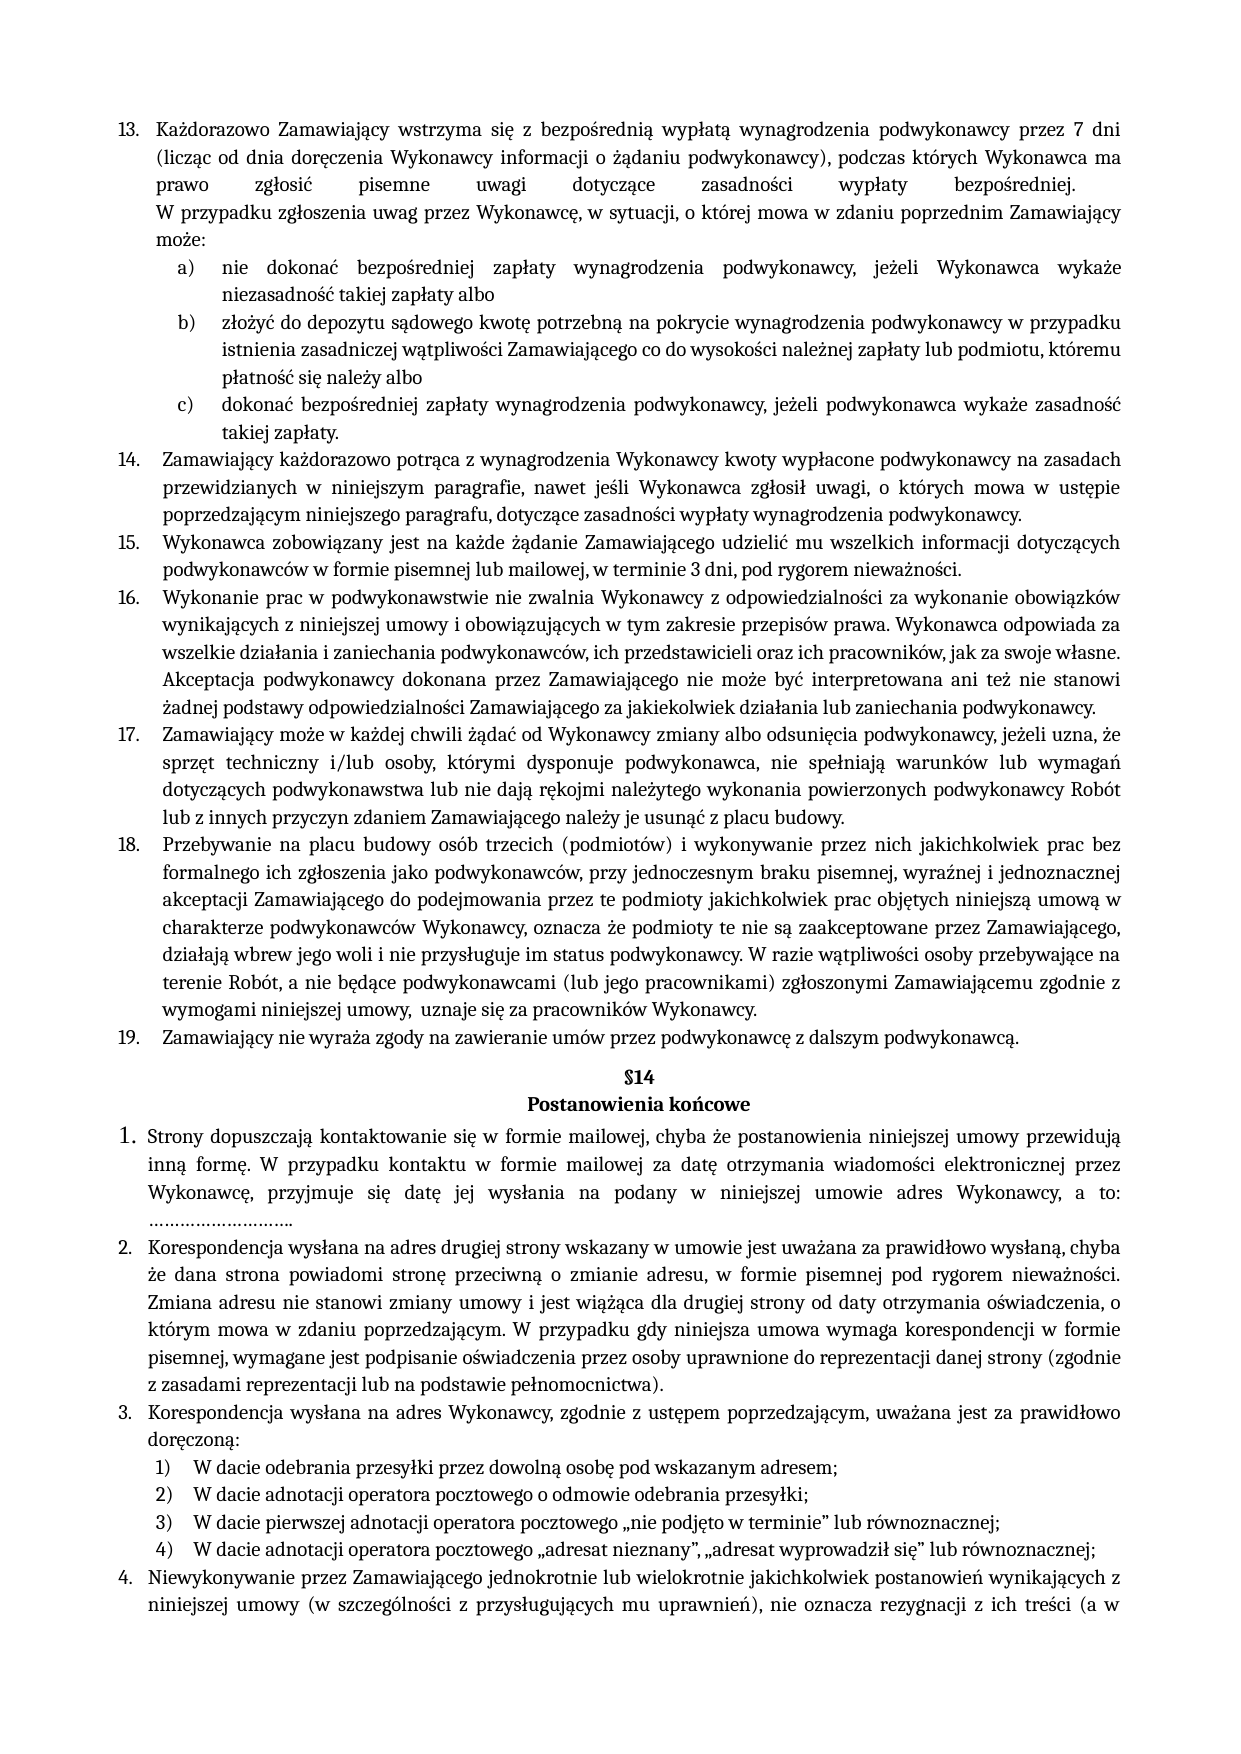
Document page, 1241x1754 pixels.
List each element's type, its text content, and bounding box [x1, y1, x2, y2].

list W dacie pierwszej adnotacji operatora pocztowego „nie podjęto w terminie” lub równoznacznej; [156, 1510, 1122, 1534]
list Zamawiający każdorazowo potrąca z wynagrodzenia Wykonawcy kwoty wypłacone podwykonawcy na zasadach przewidzianych w niniejszym paragrafie, nawet jeśli Wykonawca zgłosił uwagi, o których mowa w ustępie poprzedzającym niniejszego paragrafu, dotyczące zasadności wypłaty wynagrodzenia podwykonawcy. [118, 448, 1122, 527]
list Zamawiający nie wyraża zgody na zawieranie umów przez podwykonawcę z dalszym podwykonawcą. [118, 1026, 1122, 1049]
list nie dokonać bezpośredniej zapłaty wynagrodzenia podwykonawcy, jeżeli Wykonawca wykaże niezasadność takiej zapłaty albo [177, 256, 1122, 307]
list Niewykonywanie przez Zamawiającego jednokrotnie lub wielokrotnie jakichkolwiek postanowień wynikających z niniejszej umowy (w szczególności z przysługujących mu uprawnień), nie oznacza rezygnacji z ich treści (a w [118, 1565, 1122, 1617]
list Strony dopuszczają kontaktowanie się w formie mailowej, chyba że postanowienia niniejszej umowy przewidują inną formę. W przypadku kontaktu w formie mailowej za datę otrzymania wiadomości elektronicznej przez Wykonawcę, przyjmuje się datę jej wysłania na podany w niniejszej umowie adres Wykonawcy, a to: ………………………. [118, 1121, 1122, 1232]
list złożyć do depozytu sądowego kwotę potrzebną na pokrycie wynagrodzenia podwykonawcy w przypadku istnienia zasadniczej wątpliwości Zamawiającego co do wysokości należnej zapłaty lub podmiotu, któremu płatność się należy albo [177, 311, 1122, 389]
list Wykonawca zobowiązany jest na każde żądanie Zamawiającego udzielić mu wszelkich informacji dotyczących podwykonawców w formie pisemnej lub mailowej, w terminie 3 dni, pod rygorem nieważności. [118, 531, 1122, 582]
text Postanowienia końcowe [156, 1093, 1122, 1117]
list W dacie odebrania przesyłki przez dowolną osobę pod wskazanym adresem; [156, 1455, 1122, 1479]
list dokonać bezpośredniej zapłaty wynagrodzenia podwykonawcy, jeżeli podwykonawca wykaże zasadność takiej zapłaty. [177, 393, 1122, 444]
list Korespondencja wysłana na adres Wykonawcy, zgodnie z ustępem poprzedzającym, uważana jest za prawidłowo doręczoną: [118, 1400, 1122, 1452]
list Zamawiający może w każdej chwili żądać od Wykonawcy zmiany albo odsunięcia podwykonawcy, jeżeli uzna, że sprzęt techniczny i/lub osoby, którymi dysponuje podwykonawca, nie spełniają warunków lub wymagań dotyczących podwykonawstwa lub nie dają rękojmi należytego wykonania powierzonych podwykonawcy Robót lub z innych przyczyn zdaniem Zamawiającego należy je usunąć z placu budowy. [118, 723, 1122, 829]
list W dacie adnotacji operatora pocztowego o odmowie odebrania przesyłki; [156, 1483, 1122, 1507]
list W dacie adnotacji operatora pocztowego „adresat nieznany”, „adresat wyprowadził się” lub równoznacznej; [156, 1538, 1122, 1562]
text §14 [156, 1066, 1122, 1089]
list Każdorazowo Zamawiający wstrzyma się z bezpośrednią wypłatą wynagrodzenia podwykonawcy przez 7 dni (licząc od dnia doręczenia Wykonawcy informacji o żądaniu podwykonawcy), podczas których Wykonawca ma prawo zgłosić pisemne uwagi dotyczące zasadności wypłaty bezpośredniej. W przypadku zgłoszenia uwag przez Wykonawcę, w sytuacji, o której mowa w zdaniu poprzednim Zamawiający może: [118, 118, 1122, 252]
list Przebywanie na placu budowy osób trzecich (podmiotów) i wykonywanie przez nich jakichkolwiek prac bez formalnego ich zgłoszenia jako podwykonawców, przy jednoczesnym braku pisemnej, wyraźnej i jednoznacznej akceptacji Zamawiającego do podejmowania przez te podmioty jakichkolwiek prac objętych niniejszą umową w charakterze podwykonawców Wykonawcy, oznacza że podmioty te nie są zaakceptowane przez Zamawiającego, działają wbrew jego woli i nie przysługuje im status podwykonawcy. W razie wątpliwości osoby przebywające na terenie Robót, a nie będące podwykonawcami (lub jego pracownikami) zgłoszonymi Zamawiającemu zgodnie z wymogami niniejszej umowy, uznaje się za pracowników Wykonawcy. [118, 833, 1122, 1022]
list Wykonanie prac w podwykonawstwie nie zwalnia Wykonawcy z odpowiedzialności za wykonanie obowiązków wynikających z niniejszej umowy i obowiązujących w tym zakresie przepisów prawa. Wykonawca odpowiada za wszelkie działania i zaniechania podwykonawców, ich przedstawicieli oraz ich pracowników, jak za swoje własne. Akceptacja podwykonawcy dokonana przez Zamawiającego nie może być interpretowana ani też nie stanowi żadnej podstawy odpowiedzialności Zamawiającego za jakiekolwiek działania lub zaniechania podwykonawcy. [118, 586, 1122, 719]
list Korespondencja wysłana na adres drugiej strony wskazany w umowie jest uważana za prawidłowo wysłaną, chyba że dana strona powiadomi stronę przeciwną o zmianie adresu, w formie pisemnej pod rygorem nieważności. Zmiana adresu nie stanowi zmiany umowy i jest wiążąca dla drugiej strony od daty otrzymania oświadczenia, o którym mowa w zdaniu poprzedzającym. W przypadku gdy niniejsza umowa wymaga korespondencji w formie pisemnej, wymagane jest podpisanie oświadczenia przez osoby uprawnione do reprezentacji danej strony (zgodnie z zasadami reprezentacji lub na podstawie pełnomocnictwa). [118, 1235, 1122, 1397]
